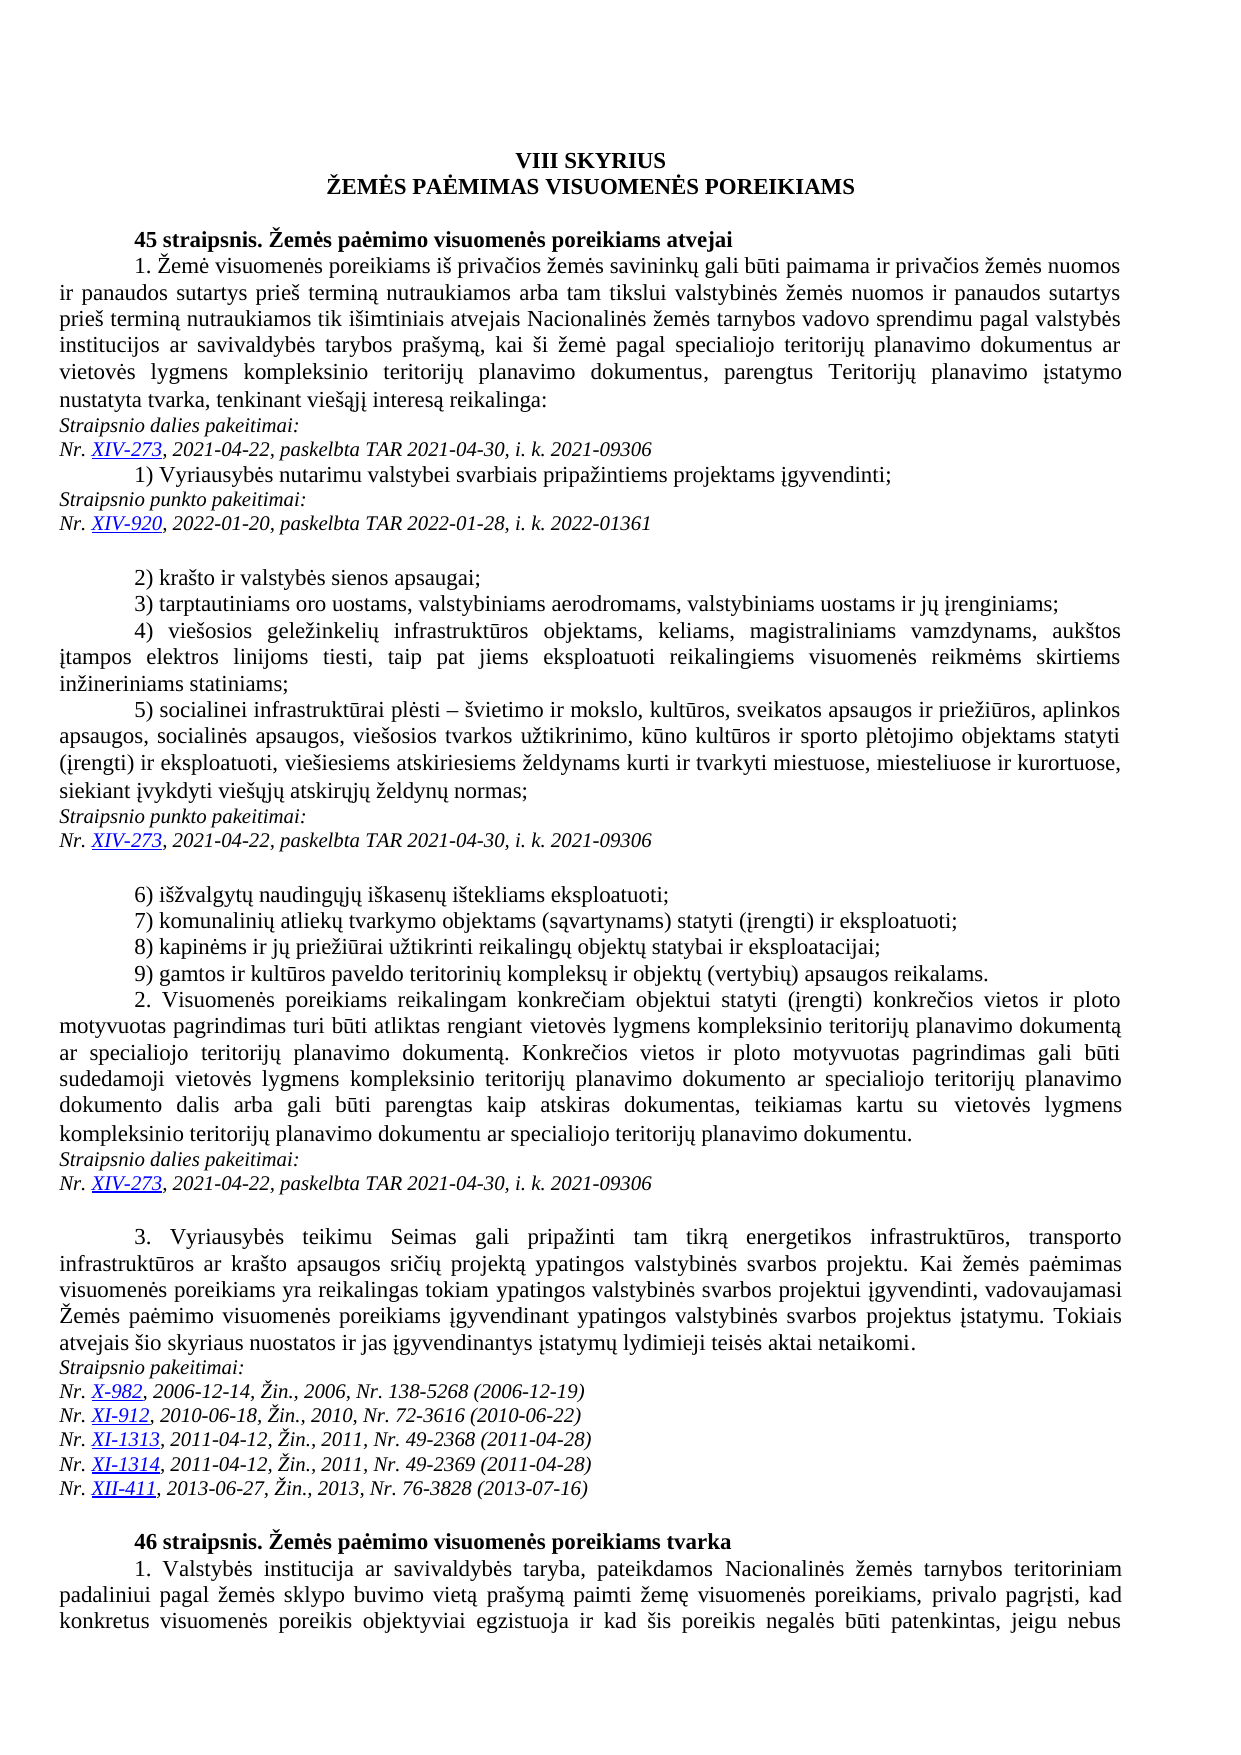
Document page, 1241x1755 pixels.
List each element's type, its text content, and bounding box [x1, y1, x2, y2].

text 3. Vyriausybės teikimu Seimas gali pripažinti tam tikrą energetikos infrastruktūros, transporto infrastruktūros ar krašto apsaugos sričių projektą ypatingos valstybinės svarbos projektu. Kai žemės paėmimas visuomenės poreikiams yra reikalingas tokiam ypatingos valstybinės svarbos projektui įgyvendinti, vadovaujamasi Žemės paėmimo visuomenės poreikiams įgyvendinant ypatingos valstybinės svarbos projektus įstatymu. Tokiais atvejais šio skyriaus nuostatos ir jas įgyvendinantys įstatymų lydimieji teisės aktai netaikomi. [59, 1223, 1122, 1355]
text 2) krašto ir valstybės sienos apsaugai; [59, 564, 1122, 591]
text 1. Žemė visuomenės poreikiams iš privačios žemės savininkų gali būti paimama ir privačios žemės nuomos ir panaudos sutartys prieš terminą nutraukiamos arba tam tikslui valstybinės žemės nuomos ir panaudos sutartys prieš terminą nutraukiamos tik išimtiniais atvejais Nacionalinės žemės tarnybos vadovo sprendimu pagal valstybės institucijos ar savivaldybės tarybos prašymą, kai ši žemė pagal specialiojo teritorijų planavimo dokumentus ar vietovės lygmens kompleksinio teritorijų planavimo dokumentus, parengtus Teritorijų planavimo įstatymo nustatyta tvarka, tenkinant viešąjį interesą reikalinga: [59, 252, 1122, 413]
text Straipsnio pakeitimai: [59, 1355, 1122, 1379]
text 4) viešosios geležinkelių infrastruktūros objektams, keliams, magistraliniams vamzdynams, aukštos įtampos elektros linijoms tiesti, taip pat jiems eksploatuoti reikalingiems visuomenės reikmėms skirtiems inžineriniams statiniams; [59, 617, 1122, 696]
text 5) socialinei infrastruktūrai plėsti – švietimo ir mokslo, kultūros, sveikatos apsaugos ir priežiūros, aplinkos apsaugos, socialinės apsaugos, viešosios tvarkos užtikrinimo, kūno kultūros ir sporto plėtojimo objektams statyti (įrengti) ir eksploatuoti, viešiesiems atskiriesiems želdynams kurti ir tvarkyti miestuose, miesteliuose ir kurortuose, siekiant įvykdyti viešųjų atskirųjų želdynų normas; [59, 696, 1122, 804]
text Nr. XII-411, 2013-06-27, Žin., 2013, Nr. 76-3828 (2013-07-16) [59, 1476, 1122, 1499]
text 45 straipsnis. Žemės paėmimo visuomenės poreikiams atvejai [59, 226, 1122, 252]
text Straipsnio punkto pakeitimai: [59, 487, 1122, 511]
text Straipsnio dalies pakeitimai: [59, 413, 1122, 437]
text Nr. XI-1313, 2011-04-12, Žin., 2011, Nr. 49-2368 (2011-04-28) [59, 1427, 1122, 1451]
text Nr. XI-912, 2010-06-18, Žin., 2010, Nr. 72-3616 (2010-06-22) [59, 1403, 1122, 1427]
text Nr. X-982, 2006-12-14, Žin., 2006, Nr. 138-5268 (2006-12-19) [59, 1379, 1122, 1403]
text Straipsnio dalies pakeitimai: [59, 1147, 1122, 1171]
text Nr. XIV-273, 2021-04-22, paskelbta TAR 2021-04-30, i. k. 2021-09306 [59, 828, 1122, 852]
text Nr. XIV-920, 2022-01-20, paskelbta TAR 2022-01-28, i. k. 2022-01361 [59, 511, 1122, 535]
text Nr. XI-1314, 2011-04-12, Žin., 2011, Nr. 49-2369 (2011-04-28) [59, 1451, 1122, 1476]
text 8) kapinėms ir jų priežiūrai užtikrinti reikalingų objektų statybai ir eksploatacijai; [59, 933, 1122, 960]
text 7) komunalinių atliekų tvarkymo objektams (sąvartynams) statyti (įrengti) ir eksploatuoti; [59, 907, 1122, 933]
text 6) išžvalgytų naudingųjų iškasenų ištekliams eksploatuoti; [59, 881, 1122, 907]
text Nr. XIV-273, 2021-04-22, paskelbta TAR 2021-04-30, i. k. 2021-09306 [59, 437, 1122, 461]
text Žemės paėmimas visuomenės poreikiams [59, 173, 1122, 199]
text 3) tarptautiniams oro uostams, valstybiniams aerodromams, valstybiniams uostams ir jų įrenginiams; [59, 591, 1122, 617]
text 9) gamtos ir kultūros paveldo teritorinių kompleksų ir objektų (vertybių) apsaugos reikalams. [59, 960, 1122, 986]
text 1. Valstybės institucija ar savivaldybės taryba, pateikdamos Nacionalinės žemės tarnybos teritoriniam padaliniui pagal žemės sklypo buvimo vietą prašymą paimti žemę visuomenės poreikiams, privalo pagrįsti, kad konkretus visuomenės poreikis objektyviai egzistuoja ir kad šis poreikis negalės būti patenkintas, jeigu nebus [59, 1555, 1122, 1634]
text 2. Visuomenės poreikiams reikalingam konkrečiam objektui statyti (įrengti) konkrečios vietos ir ploto motyvuotas pagrindimas turi būti atliktas rengiant vietovės lygmens kompleksinio teritorijų planavimo dokumentą ar specialiojo teritorijų planavimo dokumentą. Konkrečios vietos ir ploto motyvuotas pagrindimas gali būti sudedamoji vietovės lygmens kompleksinio teritorijų planavimo dokumento ar specialiojo teritorijų planavimo dokumento dalis arba gali būti parengtas kaip atskiras dokumentas, teikiamas kartu su vietovės lygmens kompleksinio teritorijų planavimo dokumentu ar specialiojo teritorijų planavimo dokumentu. [59, 986, 1122, 1147]
text 46 straipsnis. Žemės paėmimo visuomenės poreikiams tvarka [59, 1528, 1122, 1555]
text VIII skyrius [59, 147, 1122, 173]
text Nr. XIV-273, 2021-04-22, paskelbta TAR 2021-04-30, i. k. 2021-09306 [59, 1171, 1122, 1195]
text 1) Vyriausybės nutarimu valstybei svarbiais pripažintiems projektams įgyvendinti; [59, 461, 1122, 487]
text Straipsnio punkto pakeitimai: [59, 804, 1122, 828]
